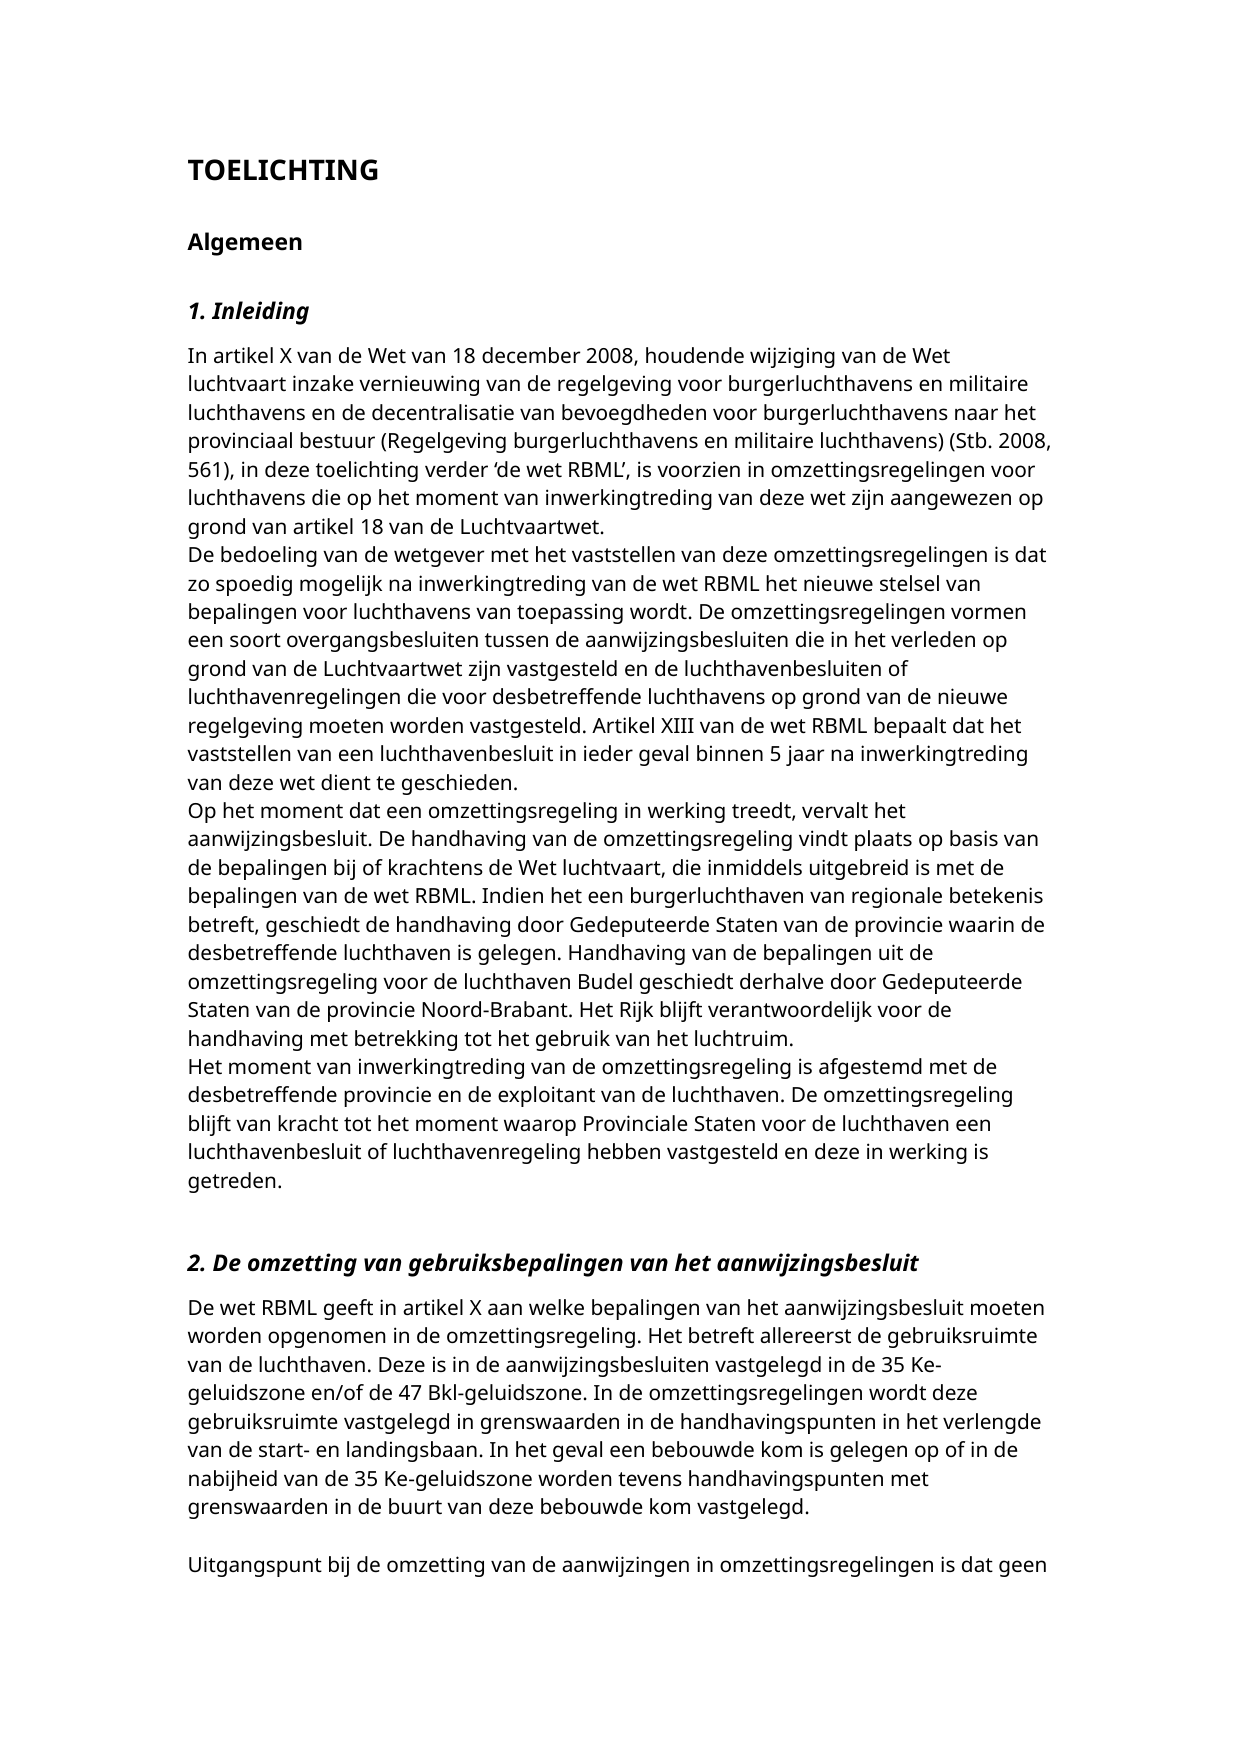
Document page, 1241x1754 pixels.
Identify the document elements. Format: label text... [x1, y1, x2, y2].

subtitle 1. Inleiding [187, 295, 1053, 326]
text In artikel X van de Wet van 18 december 2008, houdende wijziging van de Wet luchtvaart inzake vernieuwing van de regelgeving voor burgerluchthavens en militaire luchthavens en de decentralisatie van bevoegdheden voor burgerluchthavens naar het provinciaal bestuur (Regelgeving burgerluchthavens en militaire luchthavens) (Stb. 2008, 561), in deze toelichting verder ‘de wet RBML’, is voorzien in omzettingsregelingen voor luchthavens die op het moment van inwerkingtreding van deze wet zijn aangewezen op grond van artikel 18 van de Luchtvaartwet. [187, 341, 1053, 540]
text Het moment van inwerkingtreding van de omzettingsregeling is afgestemd met de desbetreffende provincie en de exploitant van de luchthaven. De omzettingsregeling blijft van kracht tot het moment waarop Provinciale Staten voor de luchthaven een luchthavenbesluit of luchthavenregeling hebben vastgesteld en deze in werking is getreden. [187, 1052, 1053, 1194]
subtitle 2. De omzetting van gebruiksbepalingen van het aanwijzingsbesluit [187, 1247, 1053, 1278]
text De wet RBML geeft in artikel X aan welke bepalingen van het aanwijzingsbesluit moeten worden opgenomen in de omzettingsregeling. Het betreft allereerst de gebruiksruimte van de luchthaven. Deze is in de aanwijzingsbesluiten vastgelegd in de 35 Ke-geluidszone en/of de 47 Bkl-geluidszone. In de omzettingsregelingen wordt deze gebruiksruimte vastgelegd in grenswaarden in de handhavingspunten in het verlengde van de start- en landingsbaan. In het geval een bebouwde kom is gelegen op of in de nabijheid van de 35 Ke-geluidszone worden tevens handhavingspunten met grenswaarden in de buurt van deze bebouwde kom vastgelegd. [187, 1293, 1053, 1521]
text Op het moment dat een omzettingsregeling in werking treedt, vervalt het aanwijzingsbesluit. De handhaving van de omzettingsregeling vindt plaats op basis van de bepalingen bij of krachtens de Wet luchtvaart, die inmiddels uitgebreid is met de bepalingen van de wet RBML. Indien het een burgerluchthaven van regionale betekenis betreft, geschiedt de handhaving door Gedeputeerde Staten van de provincie waarin de desbetreffende luchthaven is gelegen. Handhaving van de bepalingen uit de omzettingsregeling voor de luchthaven Budel geschiedt derhalve door Gedeputeerde Staten van de provincie Noord-Brabant. Het Rijk blijft verantwoordelijk voor de handhaving met betrekking tot het gebruik van het luchtruim. [187, 796, 1053, 1052]
text De bedoeling van de wetgever met het vaststellen van deze omzettingsregelingen is dat zo spoedig mogelijk na inwerkingtreding van de wet RBML het nieuwe stelsel van bepalingen voor luchthavens van toepassing wordt. De omzettingsregelingen vormen een soort overgangsbesluiten tussen de aanwijzingsbesluiten die in het verleden op grond van de Luchtvaartwet zijn vastgesteld en de luchthavenbesluiten of luchthavenregelingen die voor desbetreffende luchthavens op grond van de nieuwe regelgeving moeten worden vastgesteld. Artikel XIII van de wet RBML bepaalt dat het vaststellen van een luchthavenbesluit in ieder geval binnen 5 jaar na inwerkingtreding van deze wet dient te geschieden. [187, 540, 1053, 796]
text Uitgangspunt bij de omzetting van de aanwijzingen in omzettingsregelingen is dat geen [187, 1550, 1053, 1578]
subtitle Algemeen [187, 226, 1053, 257]
subtitle TOELICHTING [187, 150, 1053, 189]
